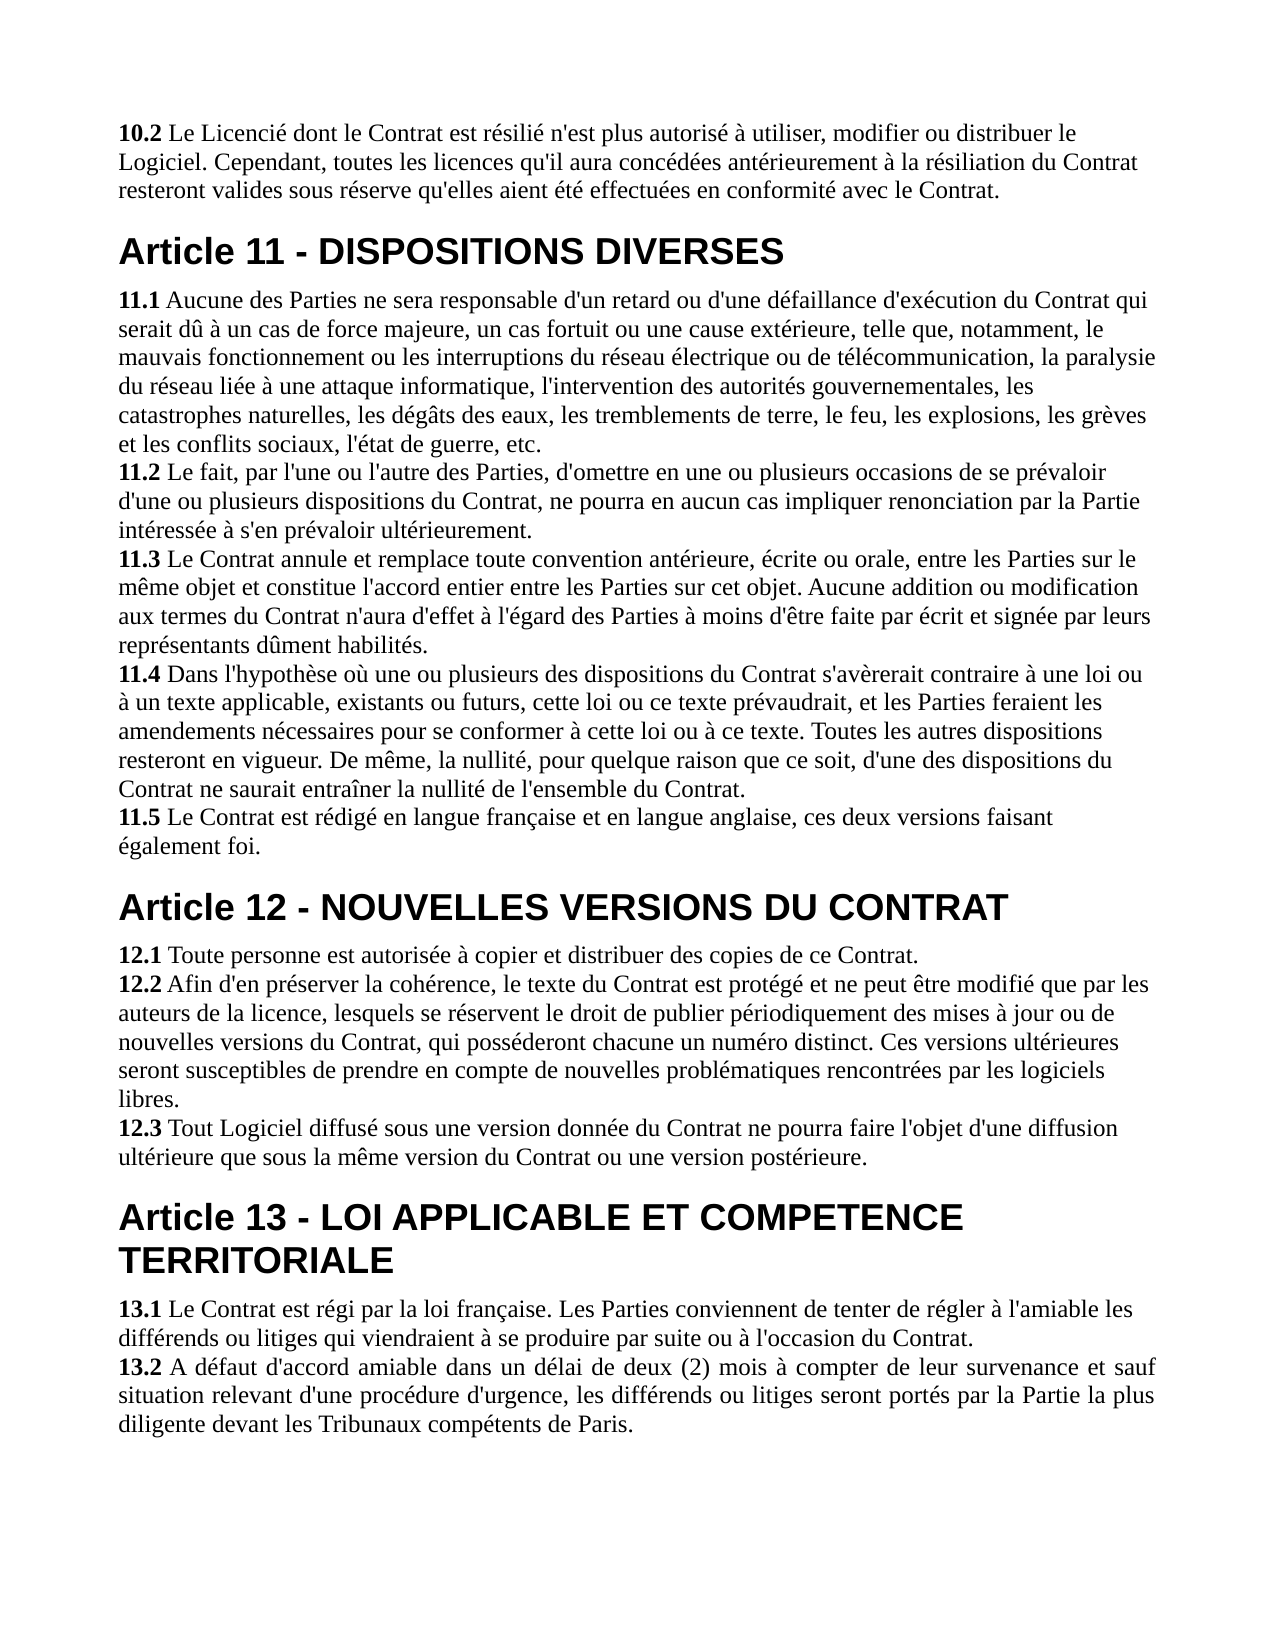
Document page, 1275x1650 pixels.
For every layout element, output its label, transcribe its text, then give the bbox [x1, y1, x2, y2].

text 11.4 Dans l'hypothèse où une ou plusieurs des dispositions du Contrat s'avèrerait contraire à une loi ou à un texte applicable, existants ou futurs, cette loi ou ce texte prévaudrait, et les Parties feraient les amendements nécessaires pour se conformer à cette loi ou à ce texte. Toutes les autres dispositions resteront en vigueur. De même, la nullité, pour quelque raison que ce soit, d'une des dispositions du Contrat ne saurait entraîner la nullité de l'ensemble du Contrat. [118, 659, 1157, 802]
text 13.1 Le Contrat est régi par la loi française. Les Parties conviennent de tenter de régler à l'amiable les différends ou litiges qui viendraient à se produire par suite ou à l'occasion du Contrat. [118, 1294, 1157, 1352]
text 12.3 Tout Logiciel diffusé sous une version donnée du Contrat ne pourra faire l'objet d'une diffusion ultérieure que sous la même version du Contrat ou une version postérieure. [118, 1113, 1157, 1171]
text 11.2 Le fait, par l'une ou l'autre des Parties, d'omettre en une ou plusieurs occasions de se prévaloir d'une ou plusieurs dispositions du Contrat, ne pourra en aucun cas impliquer renonciation par la Partie intéressée à s'en prévaloir ultérieurement. [118, 457, 1157, 544]
text 13.2 A défaut d'accord amiable dans un délai de deux (2) mois à compter de leur survenance et sauf situation relevant d'une procédure d'urgence, les différends ou litiges seront portés par la Partie la plus diligente devant les Tribunaux compétents de Paris. [118, 1352, 1157, 1438]
text 12.1 Toute personne est autorisée à copier et distribuer des copies de ce Contrat. [118, 941, 1157, 969]
text 11.3 Le Contrat annule et remplace toute convention antérieure, écrite ou orale, entre les Parties sur le même objet et constitue l'accord entier entre les Parties sur cet objet. Aucune addition ou modification aux termes du Contrat n'aura d'effet à l'égard des Parties à moins d'être faite par écrit et signée par leurs représentants dûment habilités. [118, 544, 1157, 659]
text 11.5 Le Contrat est rédigé en langue française et en langue anglaise, ces deux versions faisant également foi. [118, 802, 1157, 860]
text 11.1 Aucune des Parties ne sera responsable d'un retard ou d'une défaillance d'exécution du Contrat qui serait dû à un cas de force majeure, un cas fortuit ou une cause extérieure, telle que, notamment, le mauvais fonctionnement ou les interruptions du réseau électrique ou de télécommunication, la paralysie du réseau liée à une attaque informatique, l'intervention des autorités gouvernementales, les catastrophes naturelles, les dégâts des eaux, les tremblements de terre, le feu, les explosions, les grèves et les conflits sociaux, l'état de guerre, etc. [118, 285, 1157, 457]
subtitle Article 13 - LOI APPLICABLE ET COMPETENCE TERRITORIALE [118, 1196, 1157, 1282]
subtitle Article 12 - NOUVELLES VERSIONS DU CONTRAT [118, 885, 1157, 928]
subtitle Article 11 - DISPOSITIONS DIVERSES [118, 229, 1157, 272]
text 12.2 Afin d'en préserver la cohérence, le texte du Contrat est protégé et ne peut être modifié que par les auteurs de la licence, lesquels se réservent le droit de publier périodiquement des mises à jour ou de nouvelles versions du Contrat, qui posséderont chacune un numéro distinct. Ces versions ultérieures seront susceptibles de prendre en compte de nouvelles problématiques rencontrées par les logiciels libres. [118, 969, 1157, 1113]
text 10.2 Le Licencié dont le Contrat est résilié n'est plus autorisé à utiliser, modifier ou distribuer le Logiciel. Cependant, toutes les licences qu'il aura concédées antérieurement à la résiliation du Contrat resteront valides sous réserve qu'elles aient été effectuées en conformité avec le Contrat. [118, 118, 1157, 204]
